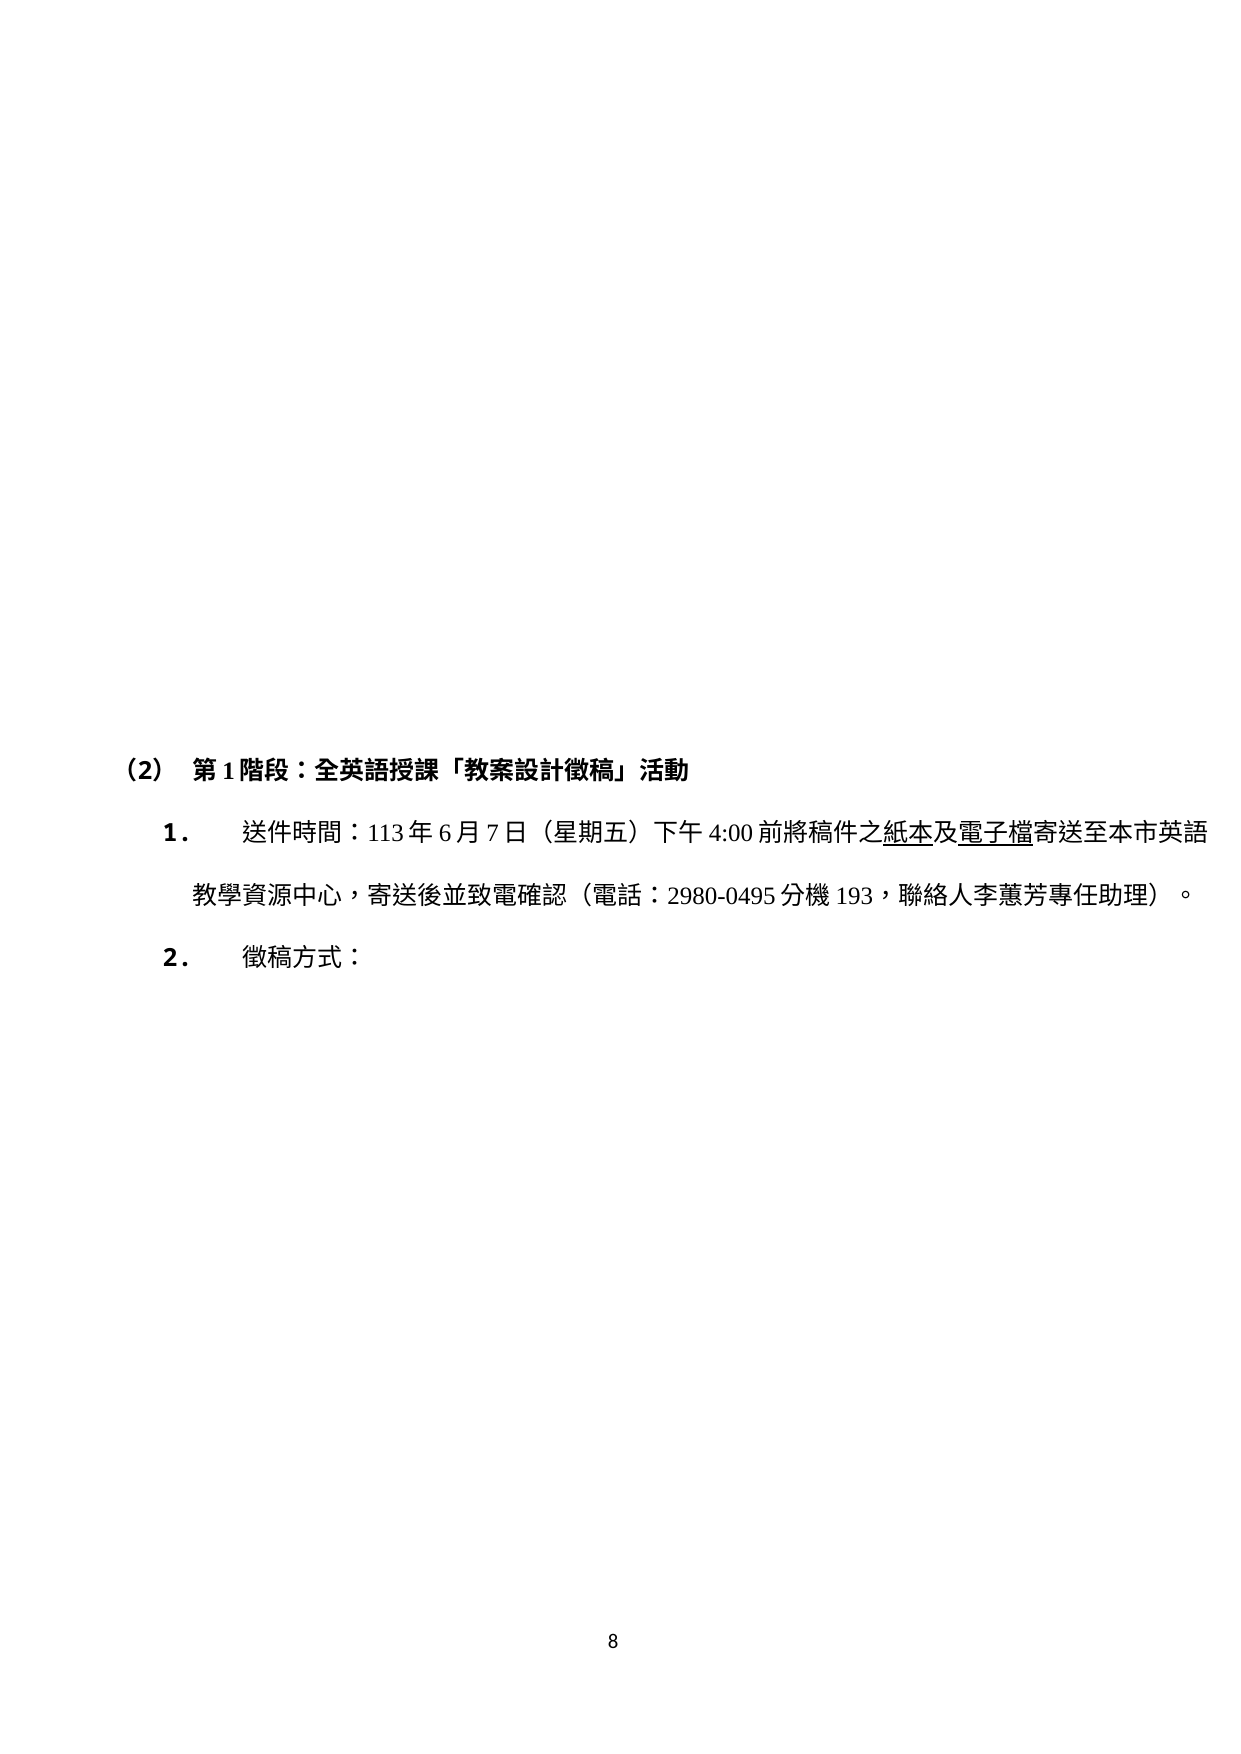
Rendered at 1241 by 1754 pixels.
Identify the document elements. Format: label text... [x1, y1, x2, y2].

list 徵稿方式： [162, 914, 1211, 977]
list 送件時間：113年6月7日（星期五）下午4:00前將稿件之紙本及電子檔寄送至本市英語教學資源中心，寄送後並致電確認（電話：2980-0495分機193，聯絡人李蕙芳專任助理）。 [89, 789, 1137, 914]
list 第1階段：全英語授課「教案設計徵稿」活動 [112, 727, 1137, 789]
